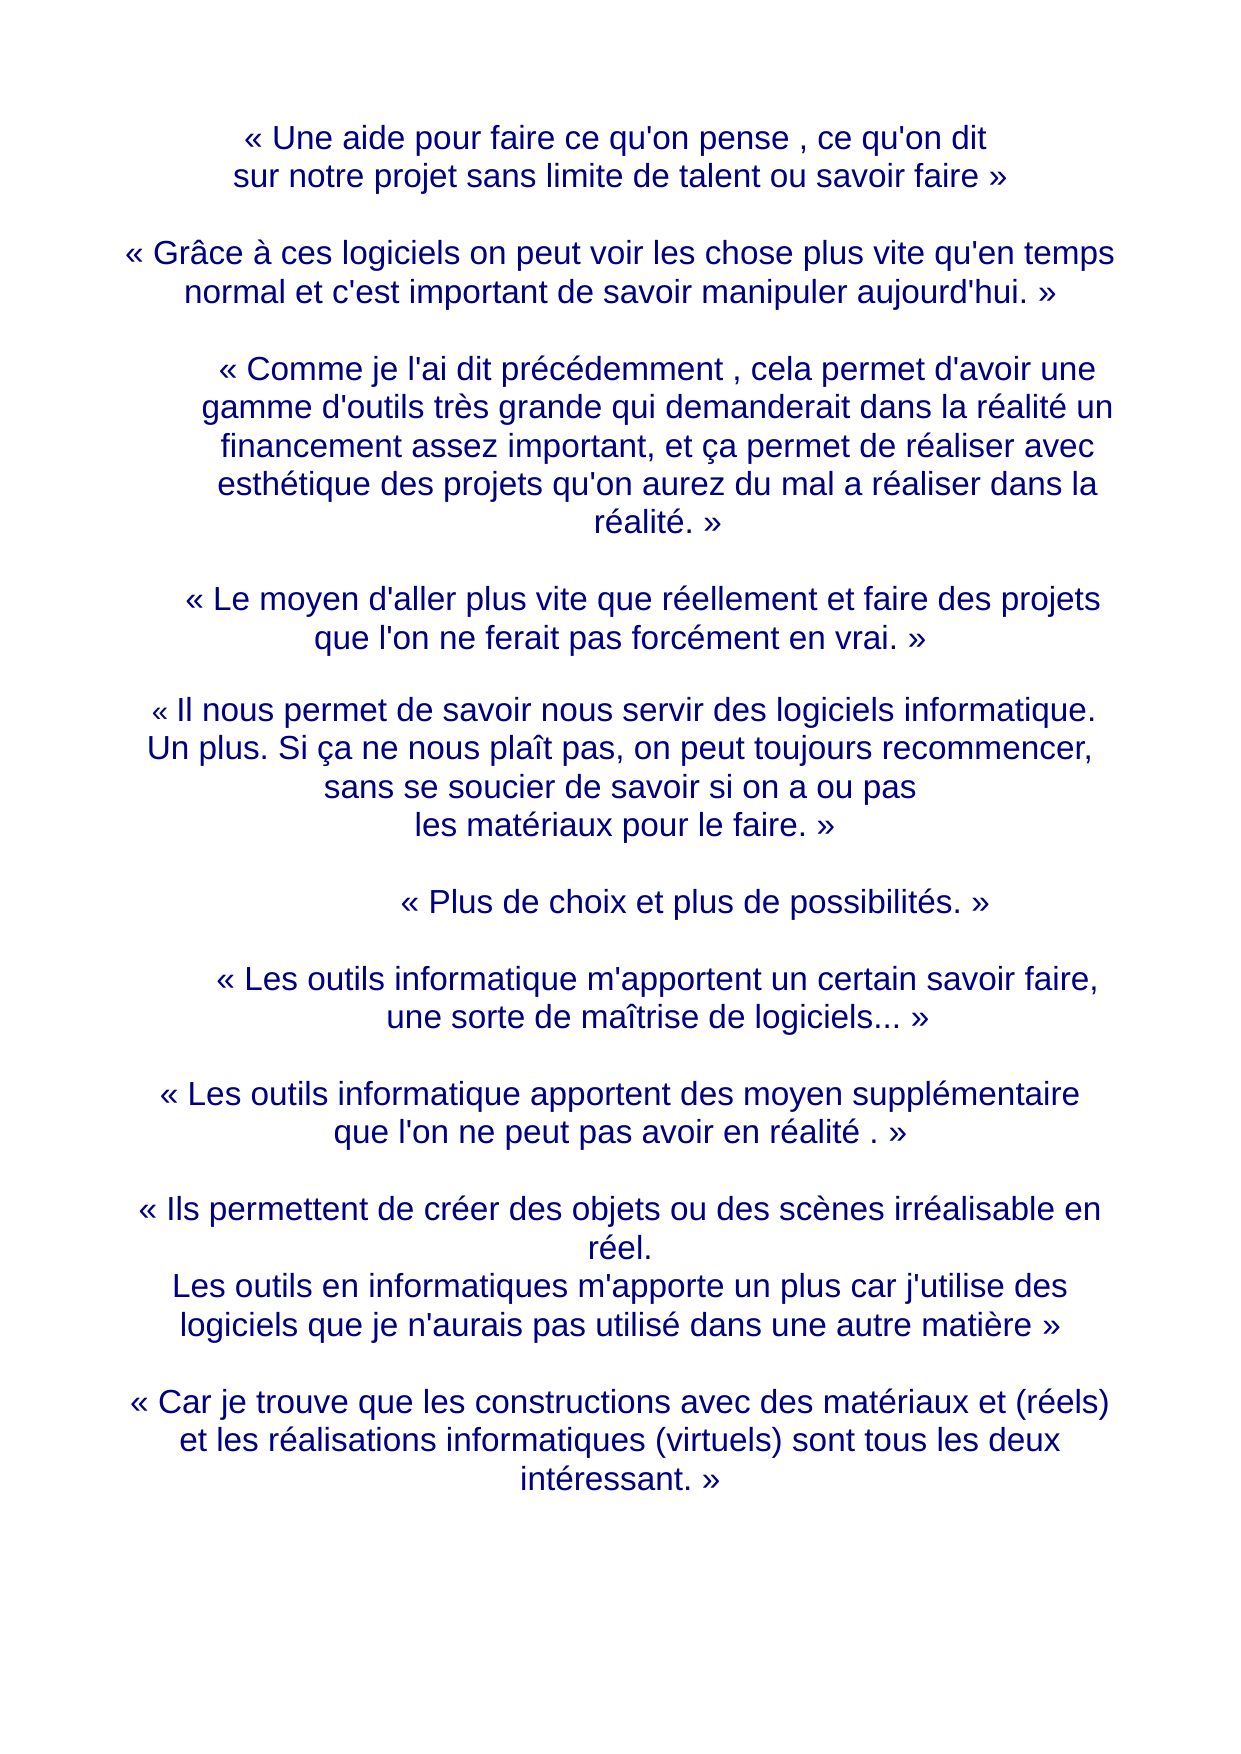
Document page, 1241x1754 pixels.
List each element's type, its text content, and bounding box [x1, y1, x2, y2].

list « Plus de choix et plus de possibilités. » [231, 882, 1122, 920]
text « Le moyen d'aller plus vite que réellement et faire des projets que l'on ne ferait pas forcément en vrai. » [118, 579, 1122, 656]
text Un plus. Si ça ne nous plaît pas, on peut toujours recommencer, sans se soucier de savoir si on a ou pas [118, 728, 1122, 805]
text « Les outils informatique apportent des moyen supplémentaire [118, 1074, 1122, 1113]
text « Ils permettent de créer des objets ou des scènes irréalisable en réel. [118, 1189, 1122, 1266]
list « Les outils informatique m'apportent un certain savoir faire, une sorte de maîtrise de logiciels... » [156, 959, 1122, 1036]
text que l'on ne peut pas avoir en réalité . » [118, 1113, 1122, 1151]
text Les outils en informatiques m'apporte un plus car j'utilise des logiciels que je n'aurais pas utilisé dans une autre matière » [118, 1266, 1122, 1343]
list « Comme je l'ai dit précédemment , cela permet d'avoir une gamme d'outils très grande qui demanderait dans la réalité un financement assez important, et ça permet de réaliser avec esthétique des projets qu'on aurez du mal a réaliser dans la réalité. » [156, 349, 1122, 541]
text « Une aide pour faire ce qu'on pense , ce qu'on dit [118, 118, 1122, 157]
text « Il nous permet de savoir nous servir des logiciels informatique. [118, 690, 1122, 728]
text les matériaux pour le faire. » [118, 805, 1122, 843]
text sur notre projet sans limite de talent ou savoir faire » [118, 157, 1122, 195]
text « Car je trouve que les constructions avec des matériaux et (réels) et les réalisations informatiques (virtuels) sont tous les deux intéressant. » [118, 1382, 1122, 1497]
text « Grâce à ces logiciels on peut voir les chose plus vite qu'en temps normal et c'est important de savoir manipuler aujourd'hui. » [118, 233, 1122, 310]
